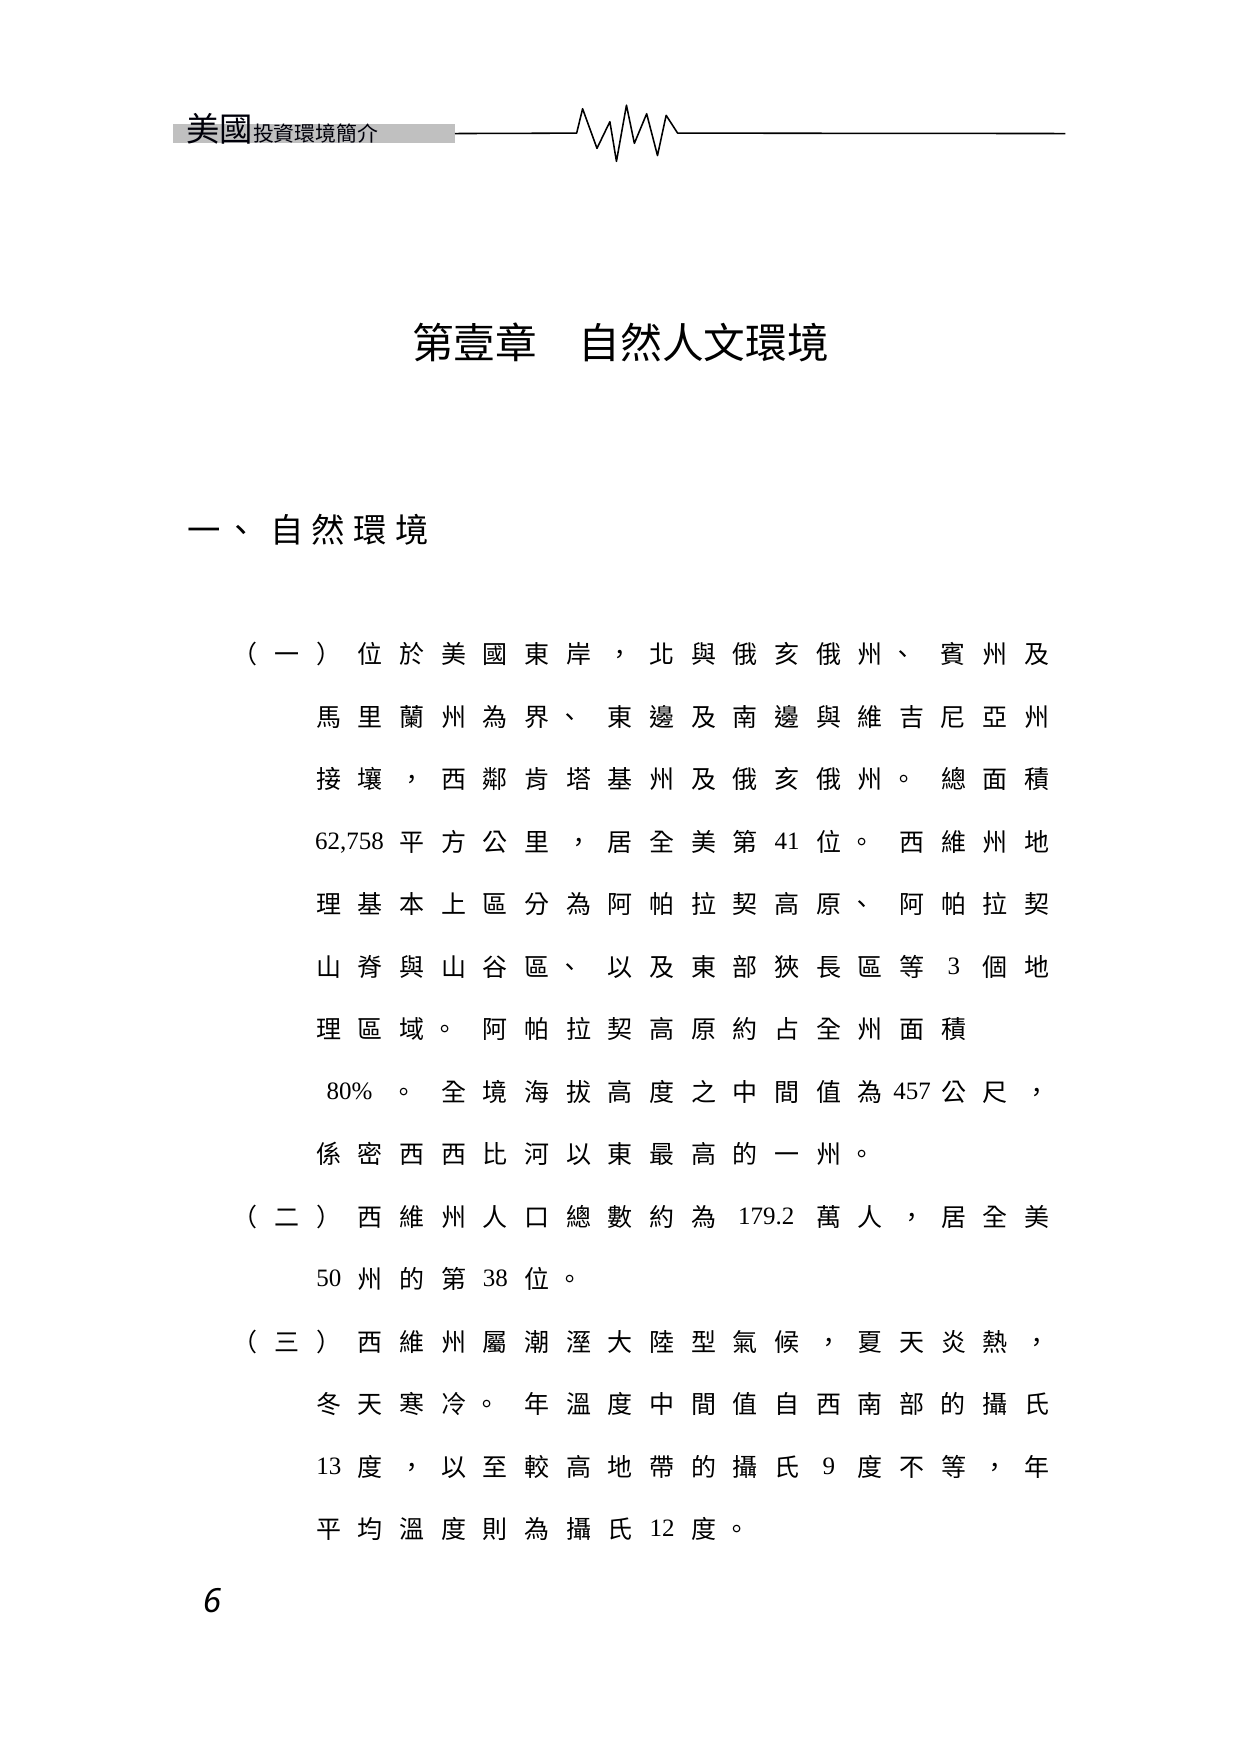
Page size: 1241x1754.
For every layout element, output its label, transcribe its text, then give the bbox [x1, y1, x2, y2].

text 第壹章 自然人文環境 [183, 299, 1058, 361]
text （三）西維州屬潮溼大陸型氣候，夏天炎熱，冬天寒冷。年溫度中間值自西南部的攝氏13度，以至較高地帶的攝氏9度不等，年平均溫度則為攝氏12度。 [207, 1299, 1058, 1549]
text 一、自然環境 [183, 486, 1058, 549]
text （一）位於美國東岸，北與俄亥俄州、賓州及馬里蘭州為界、東邊及南邊與維吉尼亞州接壤，西鄰肯塔基州及俄亥俄州。總面積62,758平方公里，居全美第41位。西維州地理基本上區分為阿帕拉契高原、阿帕拉契山脊與山谷區、以及東部狹長區等3個地理區域。阿帕拉契高原約占全州面積80%。全境海拔高度之中間值為457公尺，係密西西比河以東最高的一州。 [207, 611, 1058, 1174]
text （二）西維州人口總數約為179.2萬人，居全美50州的第38位。 [207, 1174, 1058, 1299]
